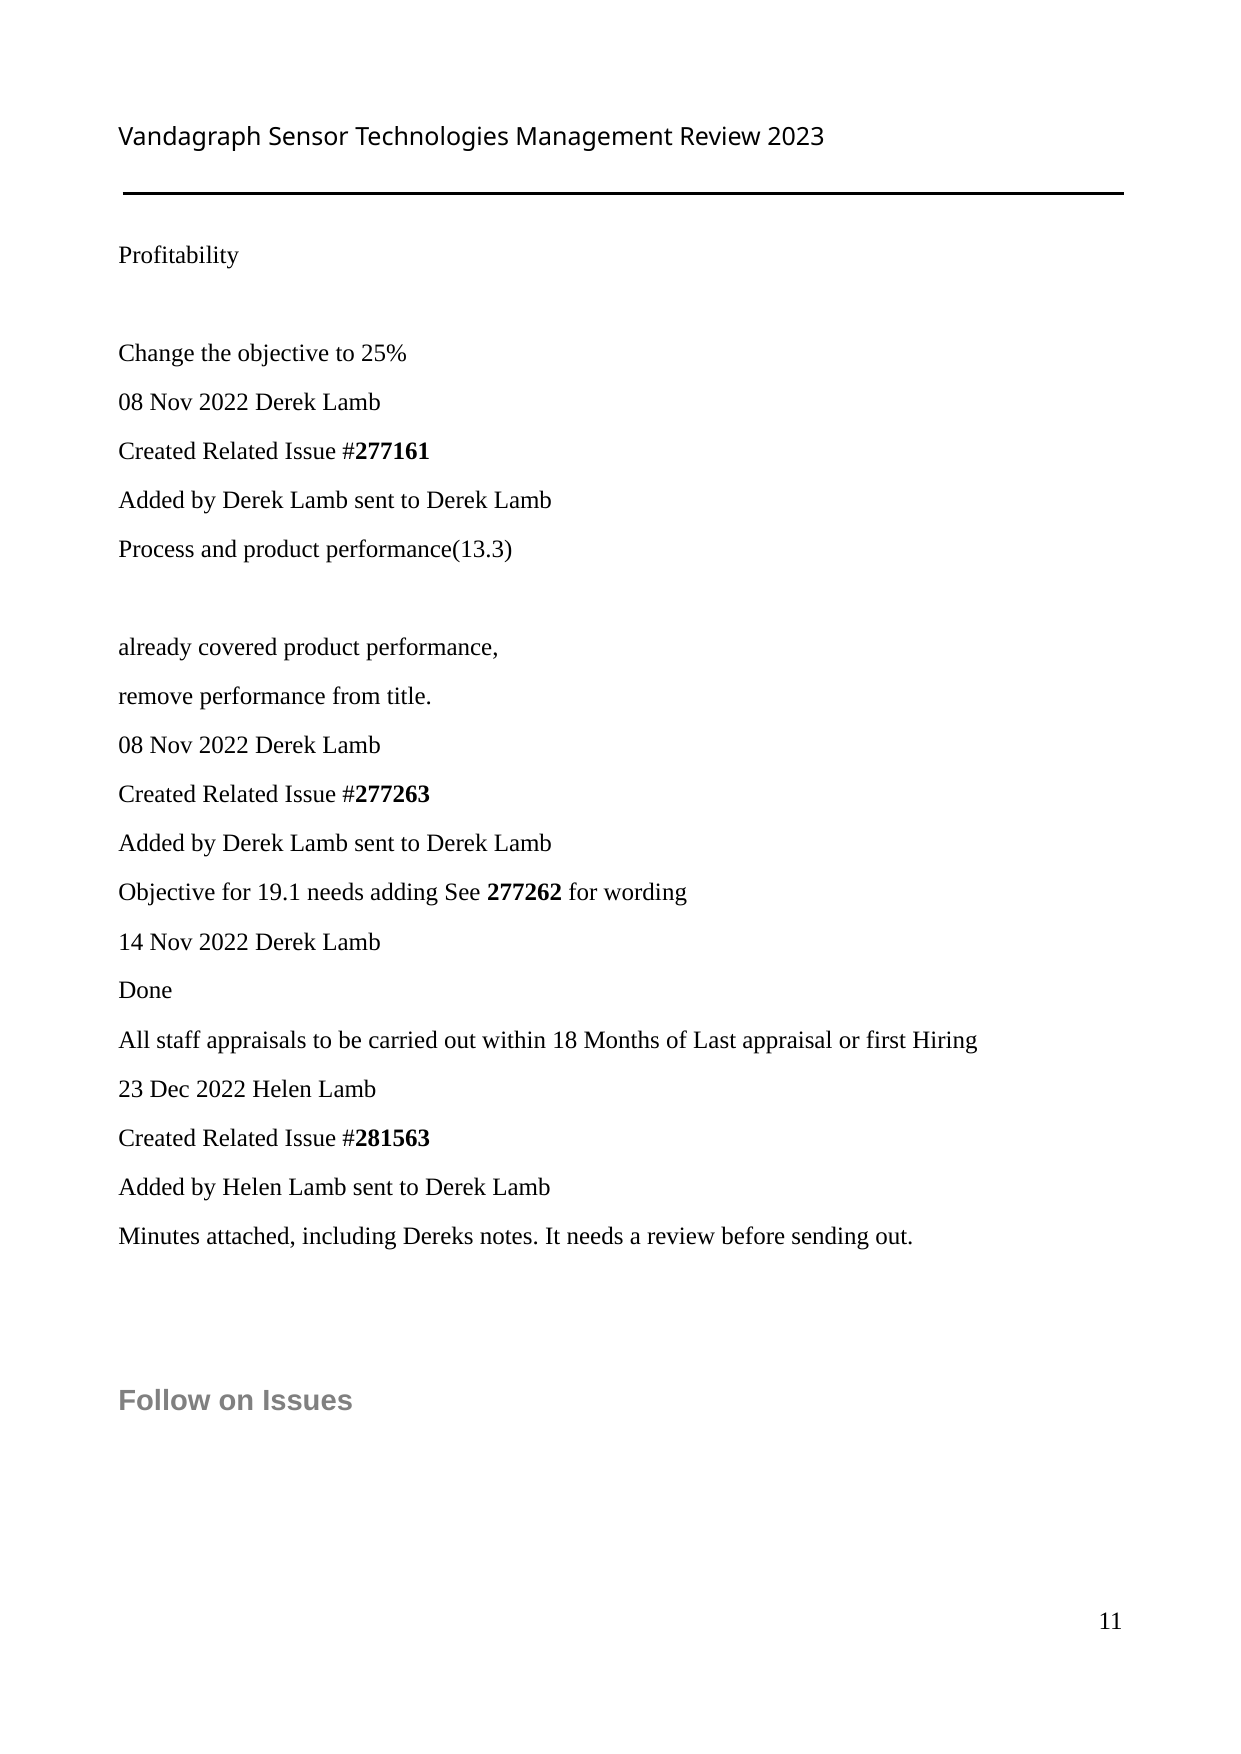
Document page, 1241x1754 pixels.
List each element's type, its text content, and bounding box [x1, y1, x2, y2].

text Process and product performance(13.3) [118, 534, 1122, 563]
text 08 Nov 2022 Derek Lamb [118, 730, 1122, 759]
text All staff appraisals to be carried out within 18 Months of Last appraisal or first Hiring [118, 1025, 1122, 1053]
text Added by Helen Lamb sent to Derek Lamb [118, 1172, 1122, 1201]
text Added by Derek Lamb sent to Derek Lamb [118, 828, 1122, 857]
text Minutes attached, including Dereks notes. It needs a review before sending out. [118, 1221, 1122, 1250]
text Created Related Issue #281563 [118, 1123, 1122, 1152]
text Objective for 19.1 needs adding See 277262 for wording [118, 877, 1122, 906]
text Done [118, 976, 1122, 1004]
text Change the objective to 25% [118, 338, 1122, 367]
text 14 Nov 2022 Derek Lamb [118, 927, 1122, 955]
text Profitability [118, 240, 1122, 268]
text Added by Derek Lamb sent to Derek Lamb [118, 485, 1122, 514]
text Created Related Issue #277263 [118, 779, 1122, 808]
text remove performance from title. [118, 681, 1122, 710]
text already covered product performance, [118, 632, 1122, 661]
text 23 Dec 2022 Helen Lamb [118, 1074, 1122, 1102]
text Created Related Issue #277161 [118, 436, 1122, 465]
subtitle Follow on Issues [118, 1383, 1122, 1416]
text 08 Nov 2022 Derek Lamb [118, 387, 1122, 416]
